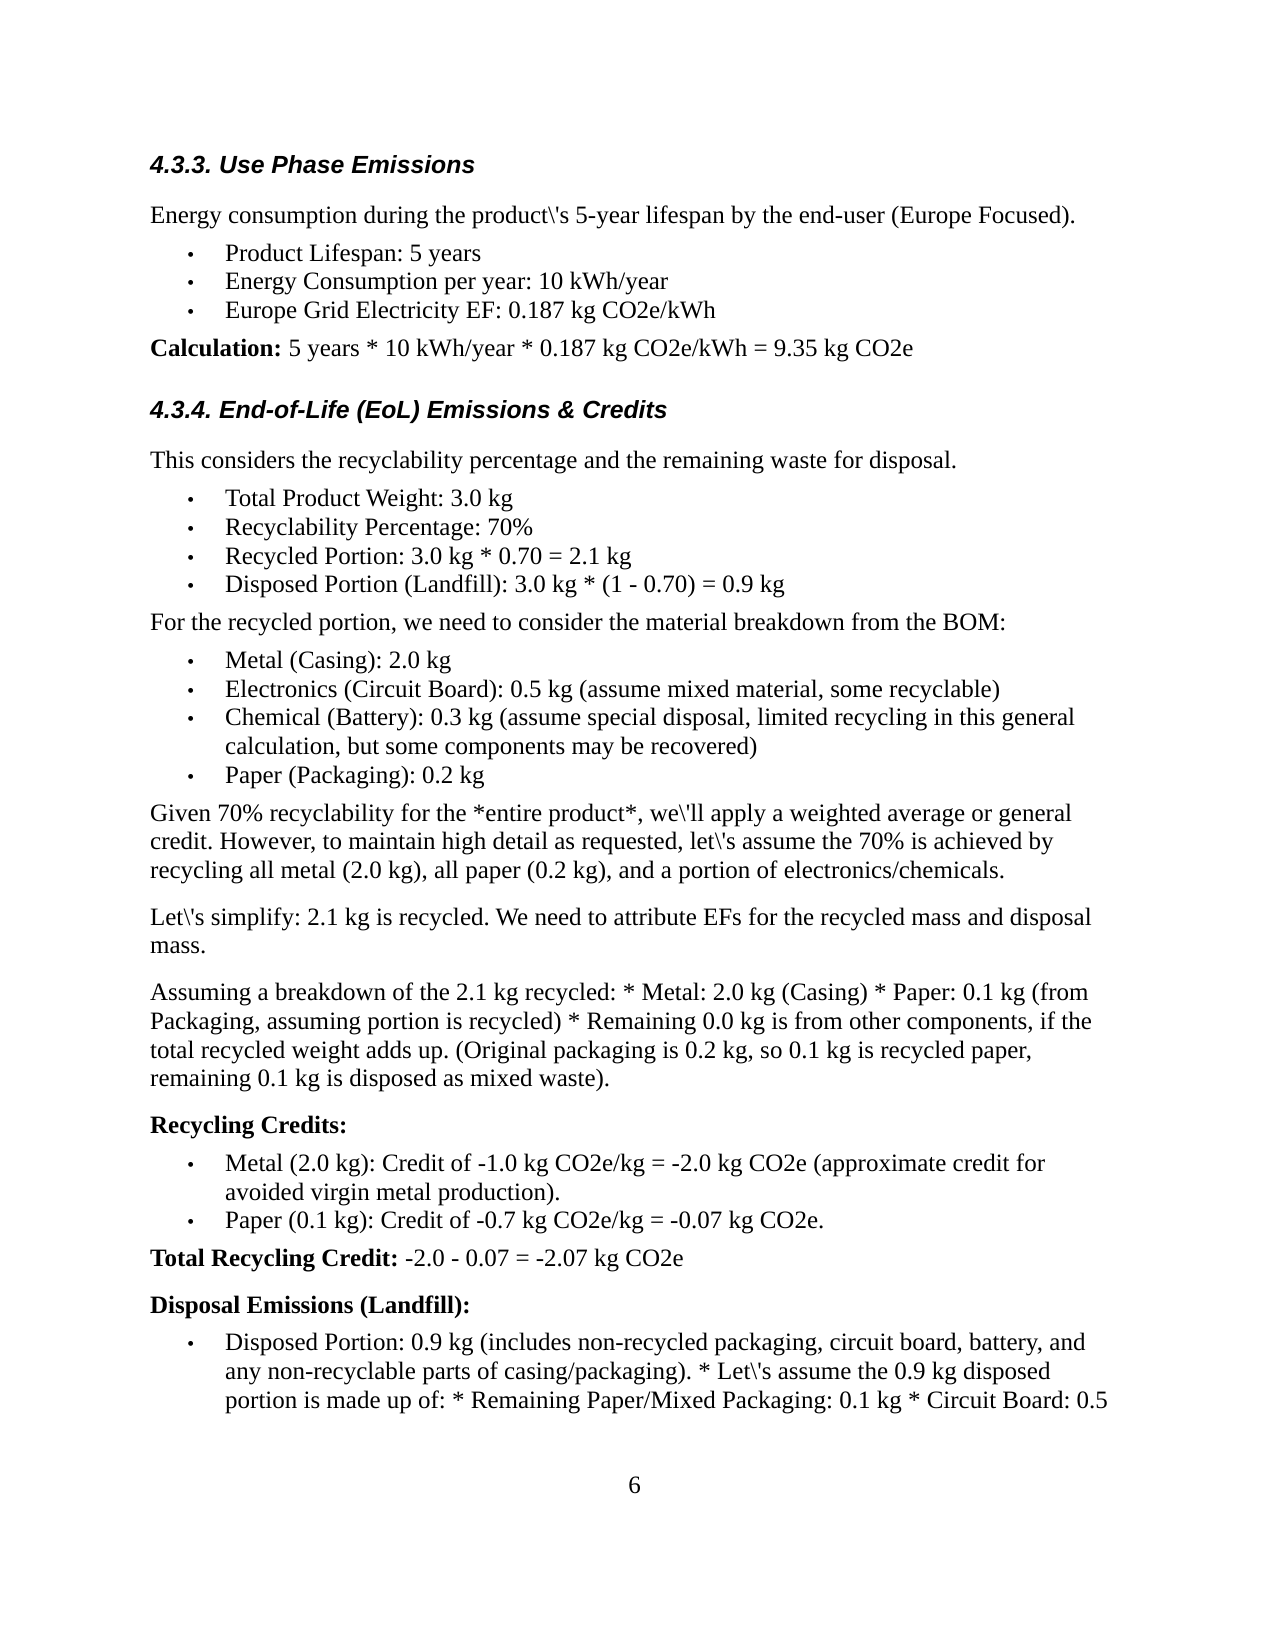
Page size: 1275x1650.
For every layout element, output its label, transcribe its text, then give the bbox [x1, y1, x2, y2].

list Recycled Portion: 3.0 kg * 0.70 = 2.1 kg [187, 541, 1125, 569]
list Metal (Casing): 2.0 kg [187, 645, 1125, 674]
text For the recycled portion, we need to consider the material breakdown from the BOM: [150, 607, 1125, 636]
list Electronics (Circuit Board): 0.5 kg (assume mixed material, some recyclable) [187, 674, 1125, 702]
text Calculation: 5 years * 10 kWh/year * 0.187 kg CO2e/kWh = 9.35 kg CO2e [150, 333, 1125, 362]
text Energy consumption during the product\'s 5-year lifespan by the end-user (Europe Focused). [150, 200, 1125, 229]
text Recycling Credits: [150, 1110, 1125, 1139]
text Given 70% recyclability for the *entire product*, we\'ll apply a weighted average or general credit. However, to maintain high detail as requested, let\'s assume the 70% is achieved by recycling all metal (2.0 kg), all paper (0.2 kg), and a portion of electronics/chemicals. [150, 798, 1125, 884]
list Europe Grid Electricity EF: 0.187 kg CO2e/kWh [187, 295, 1125, 324]
list Recyclability Percentage: 70% [187, 512, 1125, 541]
text This considers the recyclability percentage and the remaining waste for disposal. [150, 446, 1125, 474]
list Metal (2.0 kg): Credit of -1.0 kg CO2e/kg = -2.0 kg CO2e (approximate credit for avoided virgin metal production). [187, 1148, 1125, 1205]
list Product Lifespan: 5 years [187, 238, 1125, 266]
list Disposed Portion: 0.9 kg (includes non-recycled packaging, circuit board, battery, and any non-recyclable parts of casing/packaging). * Let\'s assume the 0.9 kg disposed portion is made up of: * Remaining Paper/Mixed Packaging: 0.1 kg * Circuit Board: 0.5 [187, 1327, 1125, 1414]
text Disposal Emissions (Landfill): [150, 1290, 1125, 1318]
text Let\'s simplify: 2.1 kg is recycled. We need to attribute EFs for the recycled mass and disposal mass. [150, 902, 1125, 959]
text Assuming a breakdown of the 2.1 kg recycled: * Metal: 2.0 kg (Casing) * Paper: 0.1 kg (from Packaging, assuming portion is recycled) * Remaining 0.0 kg is from other components, if the total recycled weight adds up. (Original packaging is 0.2 kg, so 0.1 kg is recycled paper, remaining 0.1 kg is disposed as mixed waste). [150, 977, 1125, 1092]
list Chemical (Battery): 0.3 kg (assume special disposal, limited recycling in this general calculation, but some components may be recovered) [187, 702, 1125, 760]
list Total Product Weight: 3.0 kg [187, 483, 1125, 512]
text Total Recycling Credit: -2.0 - 0.07 = -2.07 kg CO2e [150, 1243, 1125, 1272]
list Disposed Portion (Landfill): 3.0 kg * (1 - 0.70) = 0.9 kg [187, 569, 1125, 598]
list Paper (Packaging): 0.2 kg [187, 760, 1125, 789]
subtitle 4.3.4. End-of-Life (EoL) Emissions & Credits [150, 396, 1125, 424]
list Energy Consumption per year: 10 kWh/year [187, 266, 1125, 295]
subtitle 4.3.3. Use Phase Emissions [150, 150, 1125, 178]
list Paper (0.1 kg): Credit of -0.7 kg CO2e/kg = -0.07 kg CO2e. [187, 1205, 1125, 1234]
